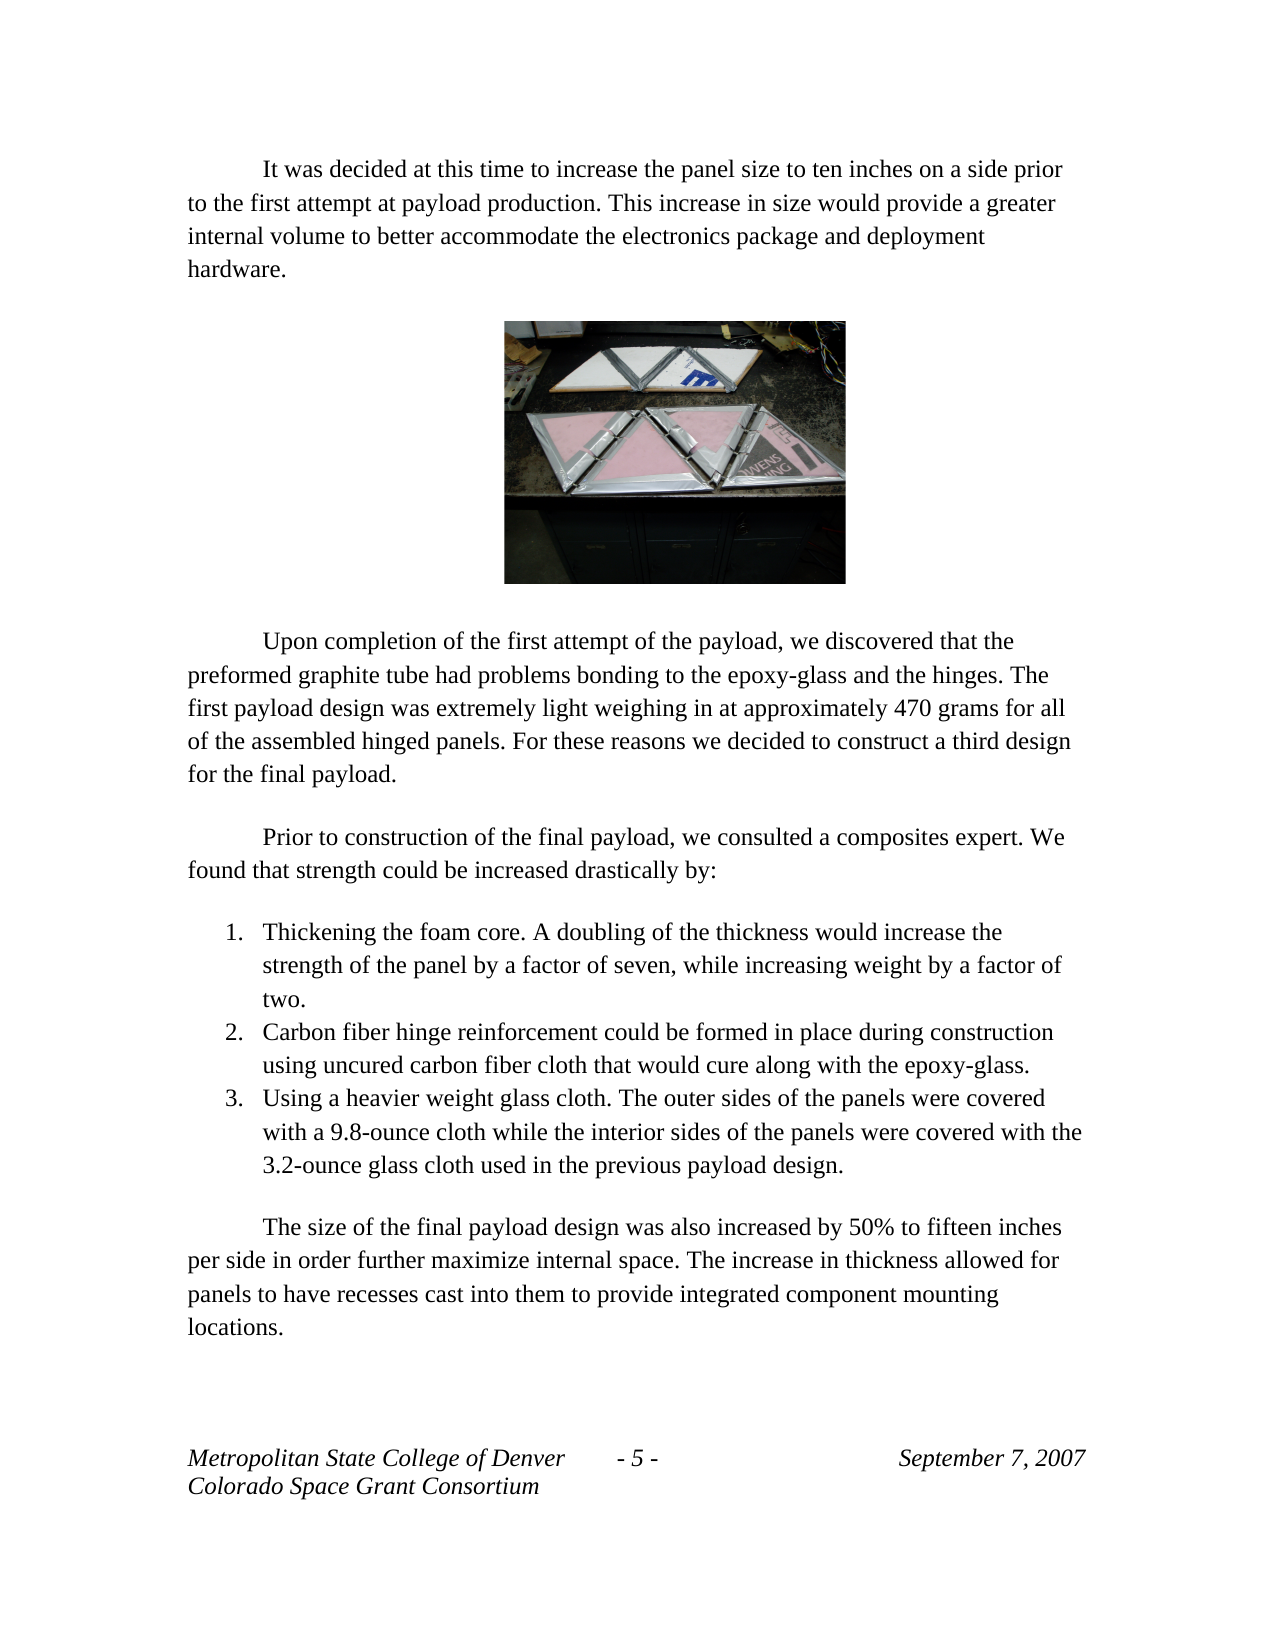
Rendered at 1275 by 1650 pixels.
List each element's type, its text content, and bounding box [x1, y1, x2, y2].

list Thickening the foam core. A doubling of the thickness would increase the strength of the panel by a factor of seven, while increasing weight by a factor of two. [225, 913, 1087, 1013]
list Using a heavier weight glass cloth. The outer sides of the panels were covered with a 9.8-ounce cloth while the interior sides of the panels were covered with the 3.2-ounce glass cloth used in the previous payload design. [225, 1079, 1087, 1179]
text Upon completion of the first attempt of the payload, we discovered that the preformed graphite tube had problems bonding to the epoxy-glass and the hinges. The first payload design was extremely light weighing in at approximately 470 grams for all of the assembled hinged panels. For these reasons we decided to construct a third design for the final payload. [187, 622, 1087, 788]
text Prior to construction of the final payload, we consulted a composites expert. We found that strength could be increased drastically by: [187, 817, 1087, 884]
text It was decided at this time to increase the panel size to ten inches on a side prior to the first attempt at payload production. This increase in size would provide a greater internal volume to better accommodate the electronics package and deployment hardware. [187, 150, 1087, 283]
list Carbon fiber hinge reinforcement could be formed in place during construction using uncured carbon fiber cloth that would cure along with the epoxy-glass. [225, 1013, 1087, 1079]
picture [504, 321, 846, 584]
text The size of the final payload design was also increased by 50% to fifteen inches per side in order further maximize internal space. The increase in thickness allowed for panels to have recesses cast into them to provide integrated component mounting locations. [187, 1208, 1087, 1341]
